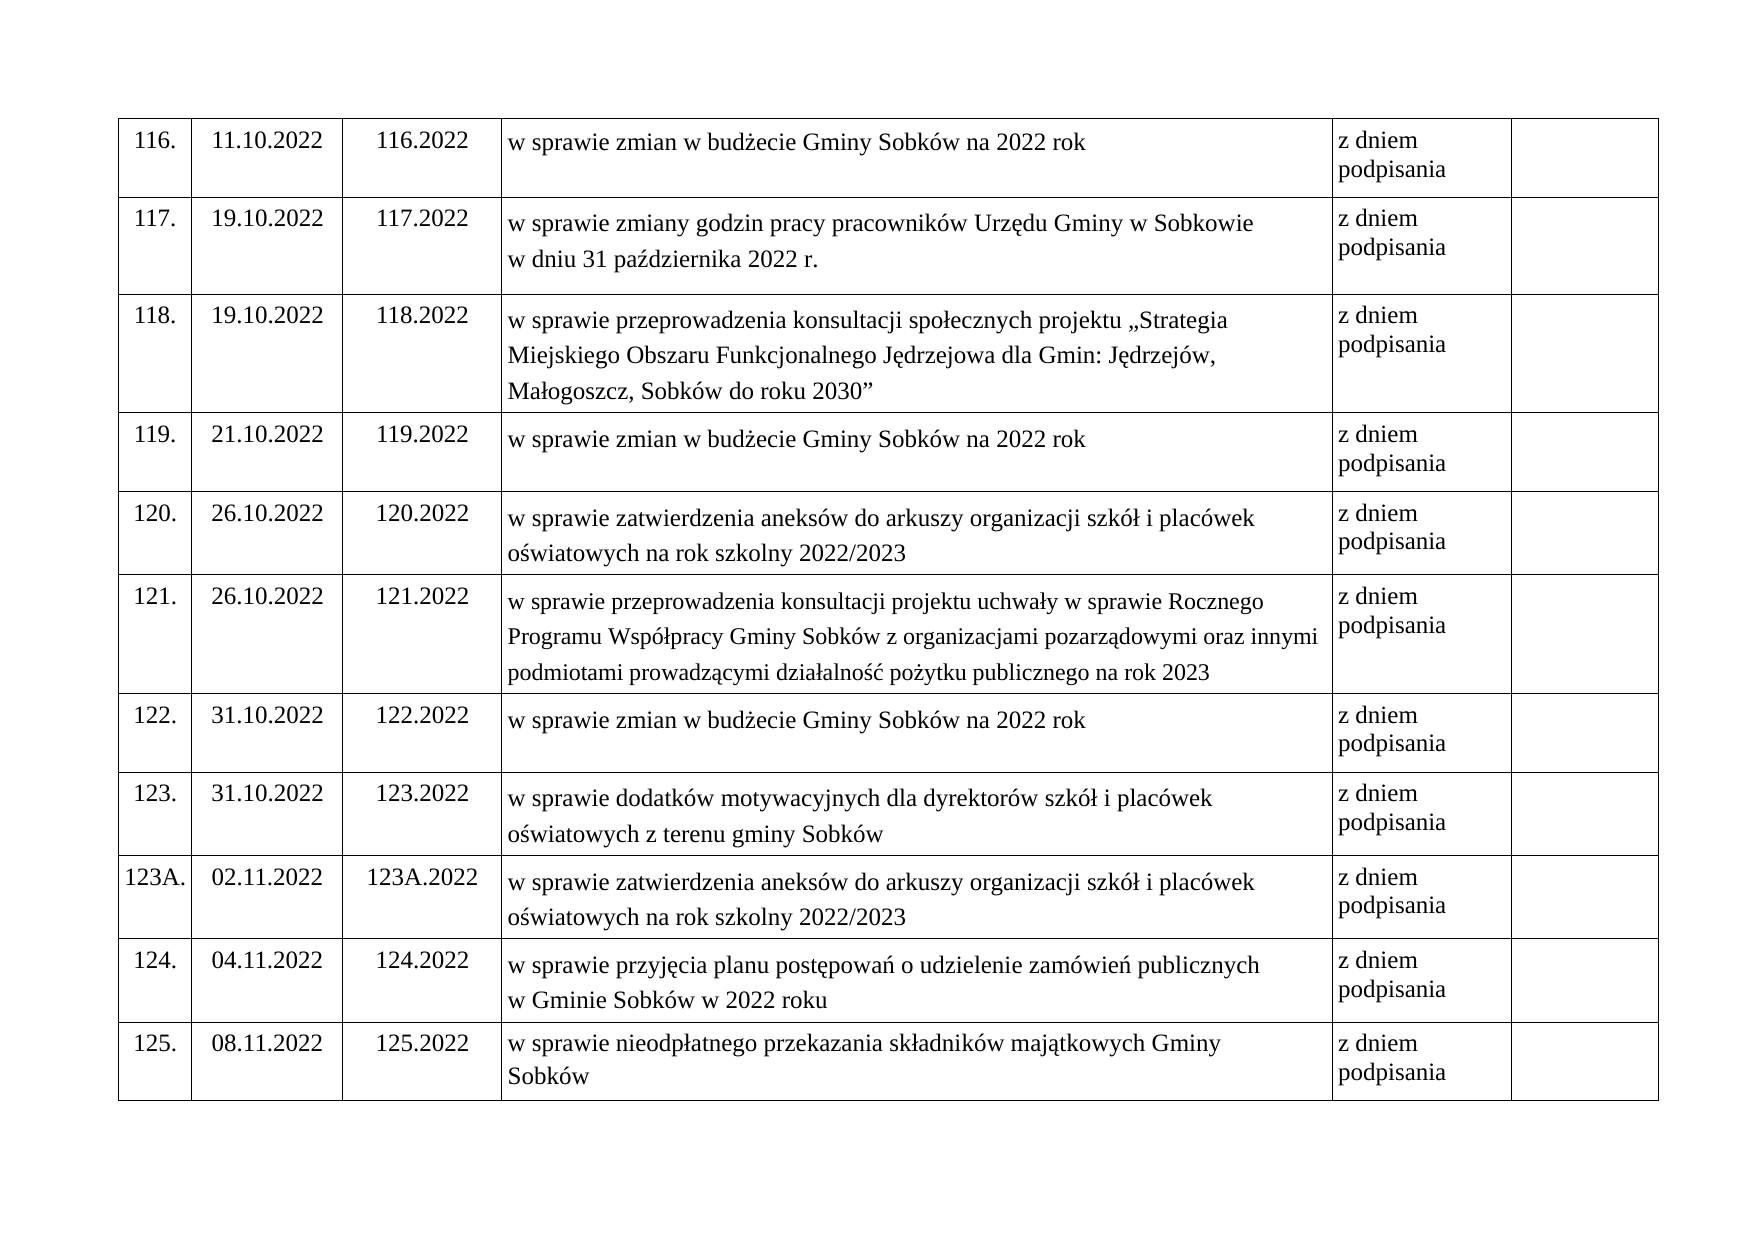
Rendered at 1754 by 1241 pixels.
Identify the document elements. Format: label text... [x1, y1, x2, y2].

table_cell z dniem podpisania [1333, 856, 1511, 938]
table_cell [1512, 492, 1658, 574]
table_cell 124. [119, 939, 191, 1022]
table_cell 122. [119, 694, 191, 772]
table_cell w sprawie zmian w budżecie Gminy Sobków na 2022 rok [502, 119, 1332, 197]
table_cell 120.2022 [343, 492, 501, 574]
table_cell 123. [119, 773, 191, 855]
table_cell 117. [119, 198, 191, 293]
table_cell 11.10.2022 [192, 119, 342, 197]
table_cell z dniem podpisania [1333, 1023, 1511, 1100]
table_cell [1512, 773, 1658, 855]
table_cell 19.10.2022 [192, 198, 342, 293]
table_cell w sprawie zatwierdzenia aneksów do arkuszy organizacji szkół i placówek oświatowych na rok szkolny 2022/2023 [502, 856, 1332, 938]
table_cell 119.2022 [343, 413, 501, 491]
table_cell [1512, 295, 1658, 412]
table_cell z dniem podpisania [1333, 492, 1511, 574]
table_cell 19.10.2022 [192, 295, 342, 412]
table_cell w sprawie przeprowadzenia konsultacji społecznych projektu „Strategia Miejskiego Obszaru Funkcjonalnego Jędrzejowa dla Gmin: Jędrzejów, Małogoszcz, Sobków do roku 2030” [502, 295, 1332, 412]
table_cell 125. [119, 1023, 191, 1100]
table_cell 116. [119, 119, 191, 197]
table_cell 21.10.2022 [192, 413, 342, 491]
table_cell z dniem podpisania [1333, 773, 1511, 855]
table_cell [1512, 413, 1658, 491]
table_cell 118.2022 [343, 295, 501, 412]
table_cell 123A. [119, 856, 191, 938]
table_cell [1512, 939, 1658, 1022]
table_cell 120. [119, 492, 191, 574]
table_cell w sprawie przyjęcia planu postępowań o udzielenie zamówień publicznych w Gminie Sobków w 2022 roku [502, 939, 1332, 1022]
table_cell 26.10.2022 [192, 575, 342, 693]
table_cell z dniem podpisania [1333, 575, 1511, 693]
table_cell w sprawie dodatków motywacyjnych dla dyrektorów szkół i placówek oświatowych z terenu gminy Sobków [502, 773, 1332, 855]
table_cell w sprawie nieodpłatnego przekazania składników majątkowych Gminy Sobków [502, 1023, 1332, 1100]
table_cell z dniem podpisania [1333, 119, 1511, 197]
table_cell 121.2022 [343, 575, 501, 693]
table_cell 119. [119, 413, 191, 491]
table_cell 02.11.2022 [192, 856, 342, 938]
table_cell 31.10.2022 [192, 773, 342, 855]
table_cell 04.11.2022 [192, 939, 342, 1022]
table_cell w sprawie zmian w budżecie Gminy Sobków na 2022 rok [502, 694, 1332, 772]
table_cell [1512, 575, 1658, 693]
table_cell z dniem podpisania [1333, 694, 1511, 772]
table_cell w sprawie zmian w budżecie Gminy Sobków na 2022 rok [502, 413, 1332, 491]
table_cell 123A.2022 [343, 856, 501, 938]
table_cell 08.11.2022 [192, 1023, 342, 1100]
table_cell z dniem podpisania [1333, 939, 1511, 1022]
table_cell 123.2022 [343, 773, 501, 855]
table_cell [1512, 694, 1658, 772]
table_cell z dniem podpisania [1333, 413, 1511, 491]
table_cell [1512, 119, 1658, 197]
table_cell 116.2022 [343, 119, 501, 197]
table_cell 117.2022 [343, 198, 501, 293]
table_cell w sprawie zatwierdzenia aneksów do arkuszy organizacji szkół i placówek oświatowych na rok szkolny 2022/2023 [502, 492, 1332, 574]
table_cell z dniem podpisania [1333, 198, 1511, 293]
table_cell 125.2022 [343, 1023, 501, 1100]
table_cell 121. [119, 575, 191, 693]
table_cell w sprawie zmiany godzin pracy pracowników Urzędu Gminy w Sobkowie w dniu 31 października 2022 r. [502, 198, 1332, 293]
table_cell z dniem podpisania [1333, 295, 1511, 412]
table_cell [1512, 1023, 1658, 1100]
table_cell 26.10.2022 [192, 492, 342, 574]
table_cell 118. [119, 295, 191, 412]
table_cell w sprawie przeprowadzenia konsultacji projektu uchwały w sprawie Rocznego Programu Współpracy Gminy Sobków z organizacjami pozarządowymi oraz innymi podmiotami prowadzącymi działalność pożytku publicznego na rok 2023 [502, 575, 1332, 693]
table_cell 122.2022 [343, 694, 501, 772]
table_cell [1512, 198, 1658, 293]
table_cell [1512, 856, 1658, 938]
table_cell 31.10.2022 [192, 694, 342, 772]
table_cell 124.2022 [343, 939, 501, 1022]
